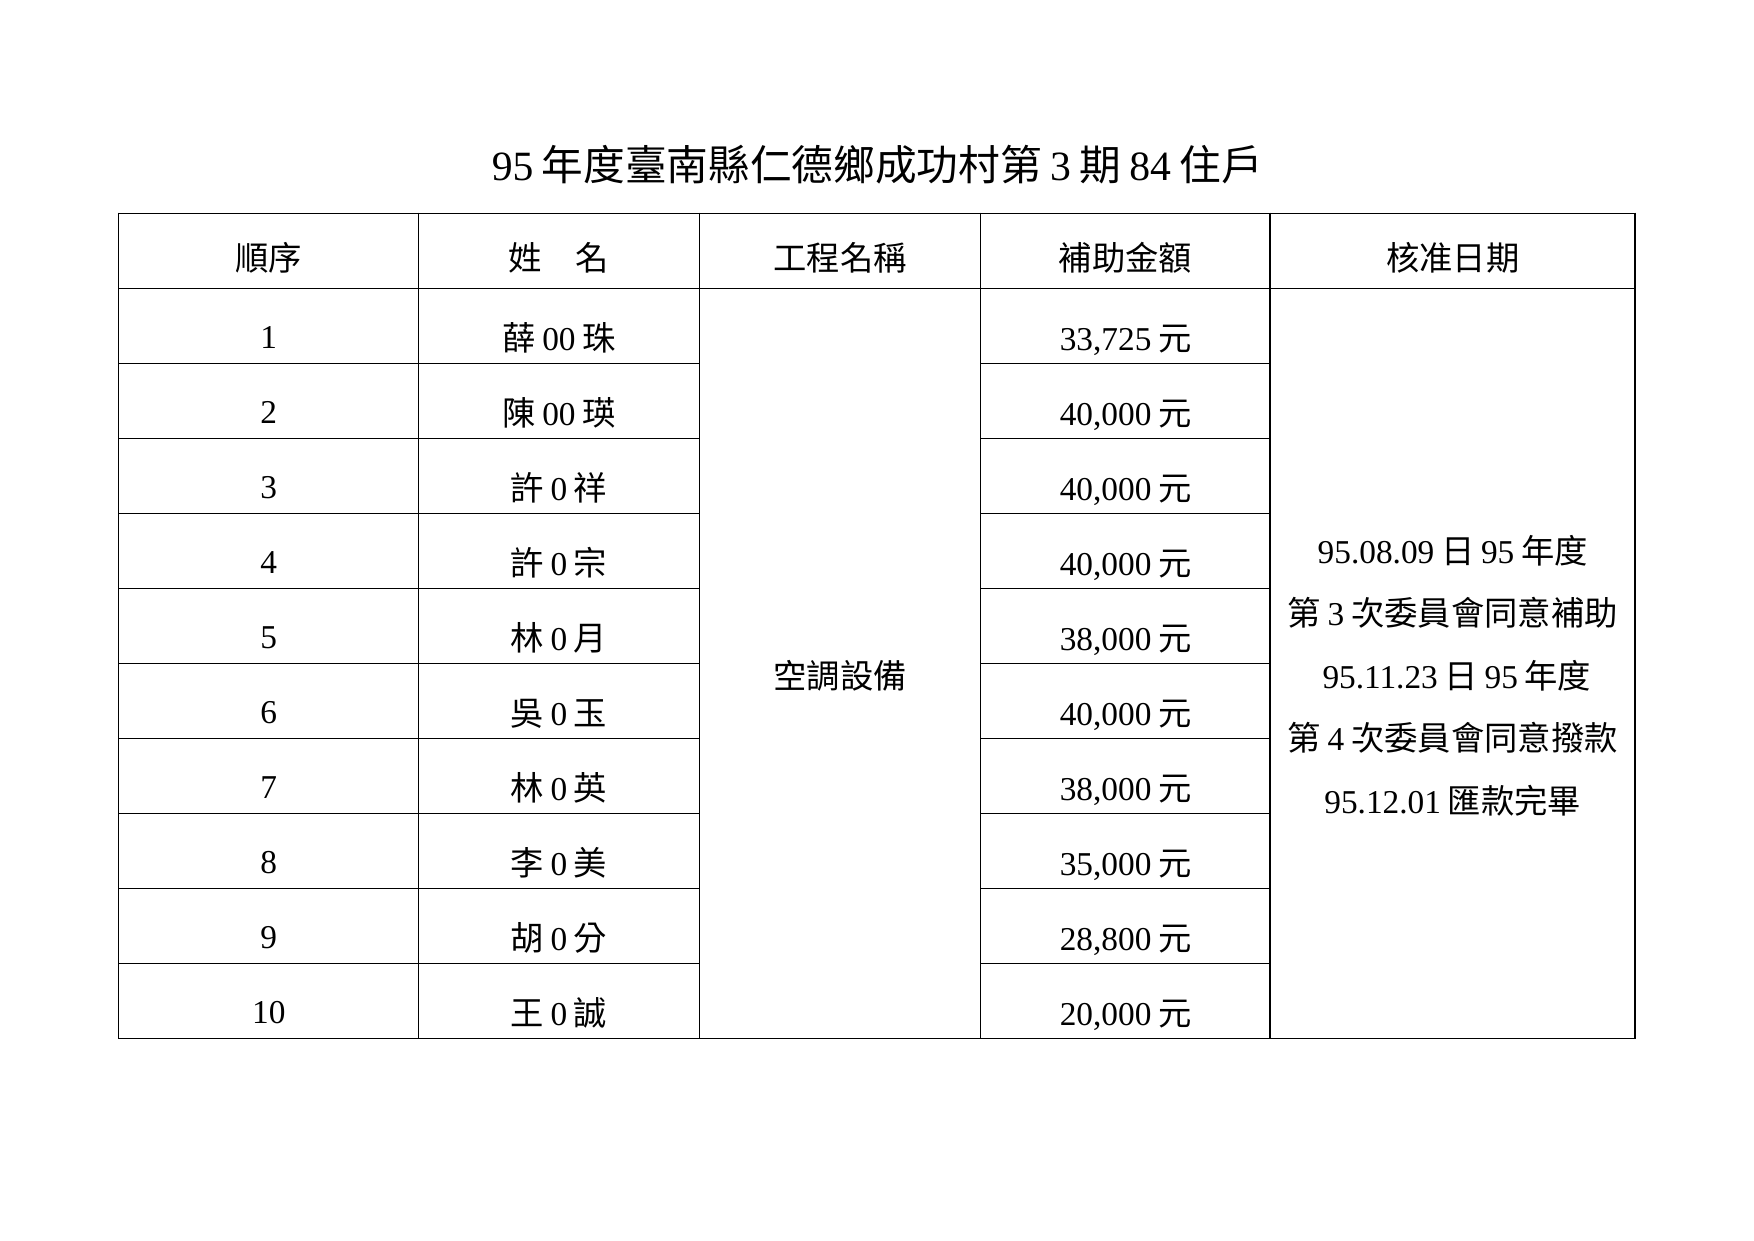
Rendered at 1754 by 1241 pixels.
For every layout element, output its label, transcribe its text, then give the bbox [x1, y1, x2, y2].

table_cell 28,800元 [981, 889, 1269, 963]
table_cell 林0月 [419, 589, 699, 663]
table_cell 40,000元 [981, 364, 1269, 438]
table_cell 2 [119, 364, 418, 438]
table_cell 許0宗 [419, 514, 699, 588]
table_header 核准日期 [1271, 214, 1634, 288]
table_cell 1 [119, 289, 418, 363]
table_cell 9 [119, 889, 418, 963]
table_cell 吳0玉 [419, 664, 699, 738]
table_cell 4 [119, 514, 418, 588]
table_cell 胡0分 [419, 889, 699, 963]
table_header 姓 名 [419, 214, 699, 288]
table_cell 95.08.09日95年度 第3次委員會同意補助 95.11.23日95年度 第4次委員會同意撥款 95.12.01匯款完畢 [1271, 289, 1634, 1038]
table_cell 林0英 [419, 739, 699, 813]
table_cell 40,000元 [981, 514, 1269, 588]
table_cell 40,000元 [981, 439, 1269, 513]
table_cell 40,000元 [981, 664, 1269, 738]
table_cell 38,000元 [981, 589, 1269, 663]
text 95年度臺南縣仁德鄉成功村第3期84住戶 [118, 120, 1636, 183]
table_header 工程名稱 [700, 214, 980, 288]
table_cell 38,000元 [981, 739, 1269, 813]
table_cell 10 [119, 964, 418, 1038]
table_cell 3 [119, 439, 418, 513]
table_header 補助金額 [981, 214, 1269, 288]
table_cell 35,000元 [981, 814, 1269, 888]
table_cell 李0美 [419, 814, 699, 888]
table_cell 陳00瑛 [419, 364, 699, 438]
table_cell 空調設備 [700, 289, 980, 1038]
table_cell 20,000元 [981, 964, 1269, 1038]
table_header 順序 [119, 214, 418, 288]
table_cell 許0祥 [419, 439, 699, 513]
table_cell 5 [119, 589, 418, 663]
table_cell 8 [119, 814, 418, 888]
table_cell 7 [119, 739, 418, 813]
table_cell 6 [119, 664, 418, 738]
table_cell 33,725元 [981, 289, 1269, 363]
table_cell 王0誠 [419, 964, 699, 1038]
table_cell 薛00珠 [419, 289, 699, 363]
